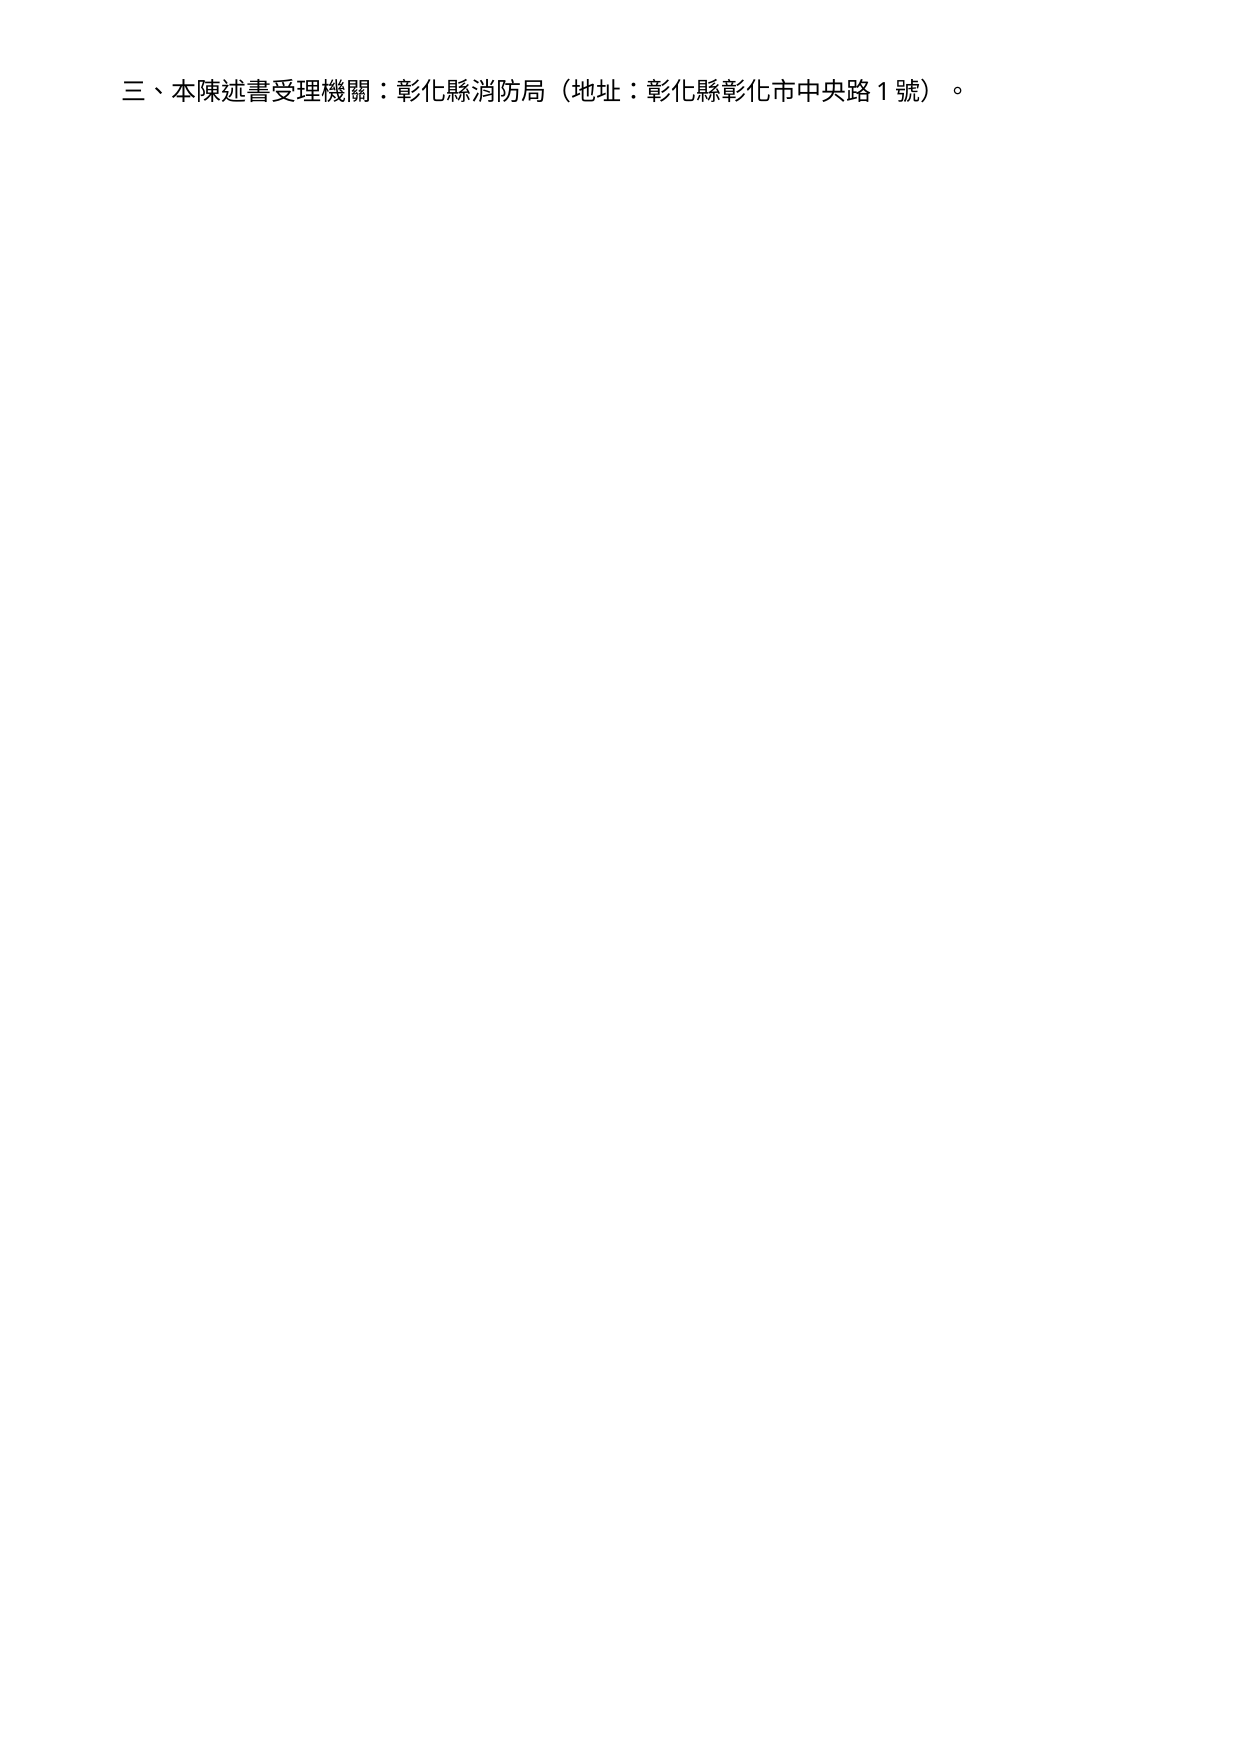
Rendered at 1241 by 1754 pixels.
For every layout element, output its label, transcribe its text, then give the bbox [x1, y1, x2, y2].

text 三、本陳述書受理機關：彰化縣消防局（地址：彰化縣彰化市中央路1號）。 [71, 71, 1181, 108]
